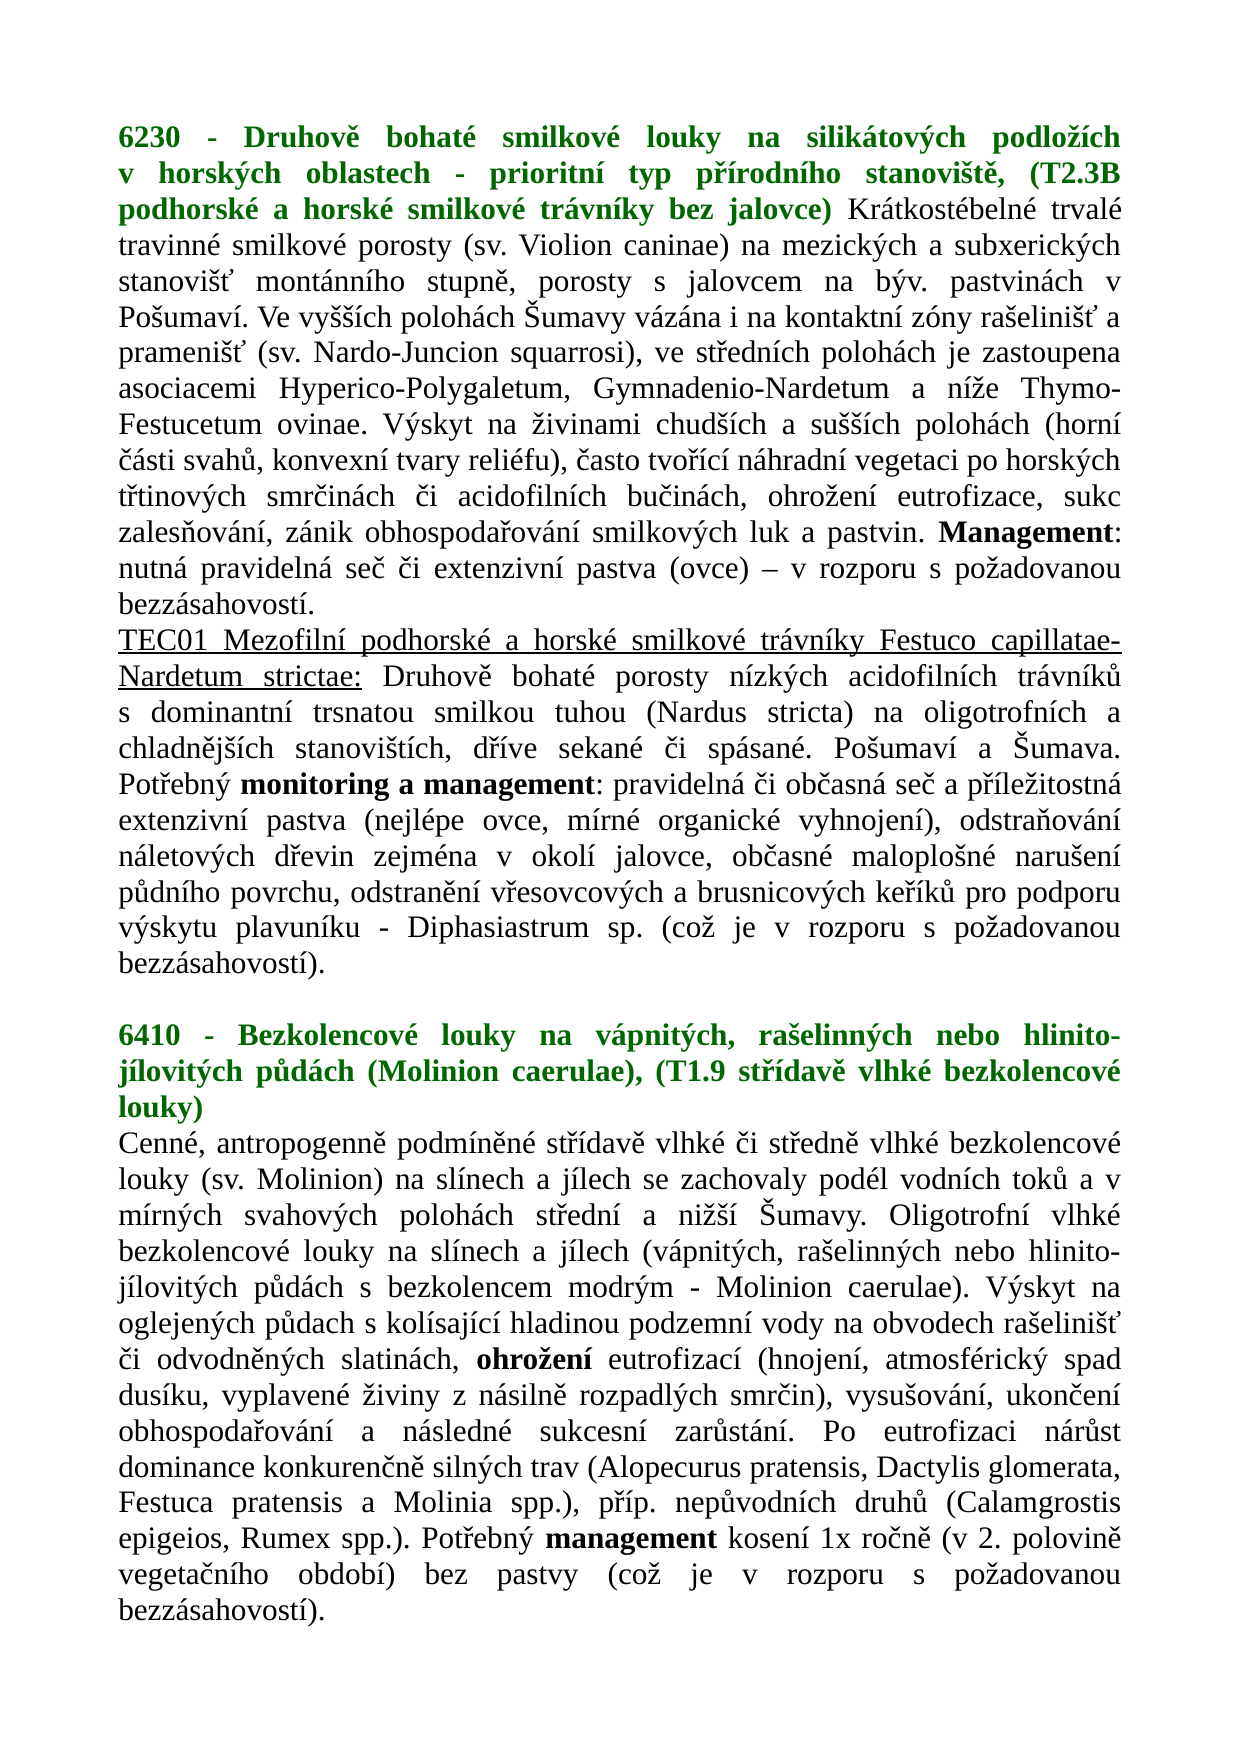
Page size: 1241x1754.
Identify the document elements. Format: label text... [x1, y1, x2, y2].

text Nardetum strictae: Druhově bohaté porosty nízkých acidofilních trávníků s dominantní trsnatou smilkou tuhou (Nardus stricta) na oligotrofních a chladnějších stanovištích, dříve sekané či spásané. Pošumaví a Šumava. Potřebný monitoring a management: pravidelná či občasná seč a příležitostná extenzivní pastva (nejlépe ovce, mírné organické vyhnojení), odstraňování náletových dřevin zejména v okolí jalovce, občasné maloplošné narušení půdního povrchu, odstranění vřesovcových a brusnicových keříků pro podporu výskytu plavuníku - Diphasiastrum sp. (což je v rozporu s požadovanou bezzásahovostí). [118, 654, 1122, 981]
text TEC01 Mezofilní podhorské a horské smilkové trávníky Festuco capillatae- [118, 621, 1122, 652]
text 6410 - Bezkolencové louky na vápnitých, rašelinných nebo hlinito-jílovitých půdách (Molinion caerulae), (T1.9 střídavě vlhké bezkolencové louky) [118, 1017, 1122, 1124]
text Cenné, antropogenně podmíněné střídavě vlhké či středně vlhké bezkolencové louky (sv. Molinion) na slínech a jílech se zachovaly podél vodních toků a v mírných svahových polohách střední a nižší Šumavy. Oligotrofní vlhké bezkolencové louky na slínech a jílech (vápnitých, rašelinných nebo hlinito-jílovitých půdách s bezkolencem modrým - Molinion caerulae). Výskyt na oglejených půdach s kolísající hladinou podzemní vody na obvodech rašelinišť či odvodněných slatinách, ohrožení eutrofizací (hnojení, atmosférický spad dusíku, vyplavené živiny z násilně rozpadlých smrčin), vysušování, ukončení obhospodařování a následné sukcesní zarůstání. Po eutrofizaci nárůst dominance konkurenčně silných trav (Alopecurus pratensis, Dactylis glomerata, Festuca pratensis a Molinia spp.), příp. nepůvodních druhů (Calamgrostis epigeios, Rumex spp.). Potřebný management kosení 1x ročně (v 2. polovině vegetačního období) bez pastvy (což je v rozporu s požadovanou bezzásahovostí). [118, 1124, 1122, 1627]
text 6230 - Druhově bohaté smilkové louky na silikátových podložích v horských oblastech - prioritní typ přírodního stanoviště, (T2.3B podhorské a horské smilkové trávníky bez jalovce) Krátkostébelné trvalé travinné smilkové porosty (sv. Violion caninae) na mezických a subxerických stanovišť montánního stupně, porosty s jalovcem na býv. pastvinách v Pošumaví. Ve vyšších polohách Šumavy vázána i na kontaktní zóny rašelinišť a pramenišť (sv. Nardo-Juncion squarrosi), ve středních polohách je zastoupena asociacemi Hyperico-Polygaletum, Gymnadenio-Nardetum a níže Thymo-Festucetum ovinae. Výskyt na živinami chudších a sušších polohách (horní části svahů, konvexní tvary reliéfu), často tvořící náhradní vegetaci po horských třtinových smrčinách či acidofilních bučinách, ohrožení eutrofizace, sukc zalesňování, zánik obhospodařování smilkových luk a pastvin. Management: nutná pravidelná seč či extenzivní pastva (ovce) – v rozporu s požadovanou bezzásahovostí. [118, 118, 1122, 621]
